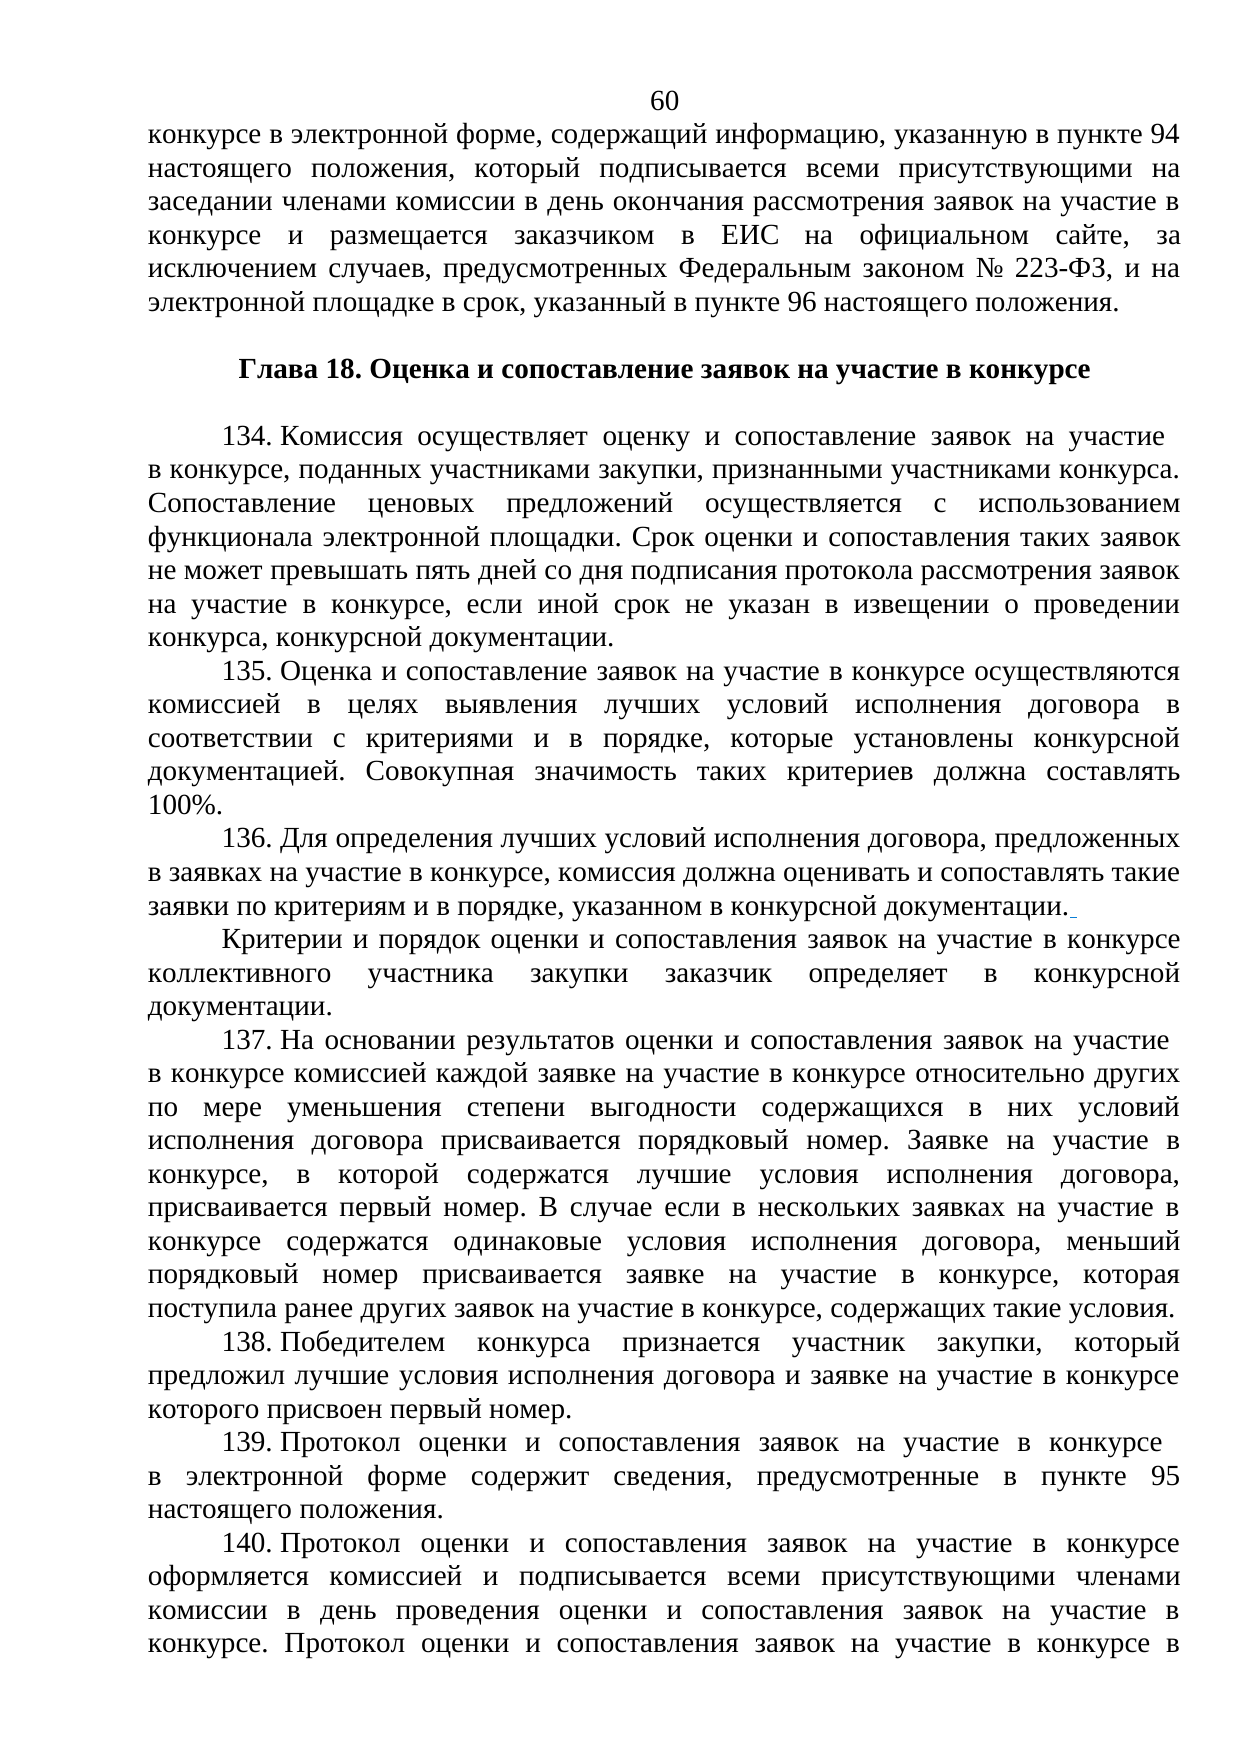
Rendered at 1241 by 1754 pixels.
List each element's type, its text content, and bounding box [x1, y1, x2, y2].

text 136. Для определения лучших условий исполнения договора, предложенных в заявках на участие в конкурсе, комиссия должна оценивать и сопоставлять такие заявки по критериям и в порядке, указанном в конкурсной документации. [148, 821, 1181, 921]
text Критерии и порядок оценки и сопоставления заявок на участие в конкурсе коллективного участника закупки заказчик определяет в конкурсной документации. [148, 921, 1181, 1022]
text конкурсе в электронной форме, содержащий информацию, указанную в пункте 94 настоящего положения, который подписывается всеми присутствующими на заседании членами комиссии в день окончания рассмотрения заявок на участие в конкурсе и размещается заказчиком в ЕИС на официальном сайте, за исключением случаев, предусмотренных Федеральным законом № 223-ФЗ, и на электронной площадке в срок, указанный в пункте 96 настоящего положения. [148, 116, 1181, 317]
text 138. Победителем конкурса признается участник закупки, который предложил лучшие условия исполнения договора и заявке на участие в конкурсе которого присвоен первый номер. [148, 1324, 1181, 1424]
text 139. Протокол оценки и сопоставления заявок на участие в конкурсе в электронной форме содержит сведения, предусмотренные в пункте 95 настоящего положения. [148, 1424, 1181, 1525]
text 137. На основании результатов оценки и сопоставления заявок на участие в конкурсе комиссией каждой заявке на участие в конкурсе относительно других по мере уменьшения степени выгодности содержащихся в них условий исполнения договора присваивается порядковый номер. Заявке на участие в конкурсе, в которой содержатся лучшие условия исполнения договора, присваивается первый номер. В случае если в нескольких заявках на участие в конкурсе содержатся одинаковые условия исполнения договора, меньший порядковый номер присваивается заявке на участие в конкурсе, которая поступила ранее других заявок на участие в конкурсе, содержащих такие условия. [148, 1022, 1181, 1324]
text Глава 18. Оценка и сопоставление заявок на участие в конкурсе [148, 351, 1181, 384]
text 140. Протокол оценки и сопоставления заявок на участие в конкурсе оформляется комиссией и подписывается всеми присутствующими членами комиссии в день проведения оценки и сопоставления заявок на участие в конкурсе. Протокол оценки и сопоставления заявок на участие в конкурсе в [148, 1525, 1181, 1659]
text 134. Комиссия осуществляет оценку и сопоставление заявок на участие в конкурсе, поданных участниками закупки, признанными участниками конкурса. Сопоставление ценовых предложений осуществляется с использованием функционала электронной площадки. Срок оценки и сопоставления таких заявок не может превышать пять дней со дня подписания протокола рассмотрения заявок на участие в конкурсе, если иной срок не указан в извещении о проведении конкурса, конкурсной документации. [148, 418, 1181, 653]
text 135. Оценка и сопоставление заявок на участие в конкурсе осуществляются комиссией в целях выявления лучших условий исполнения договора в соответствии с критериями и в порядке, которые установлены конкурсной документацией. Совокупная значимость таких критериев должна составлять 100%. [148, 653, 1181, 821]
